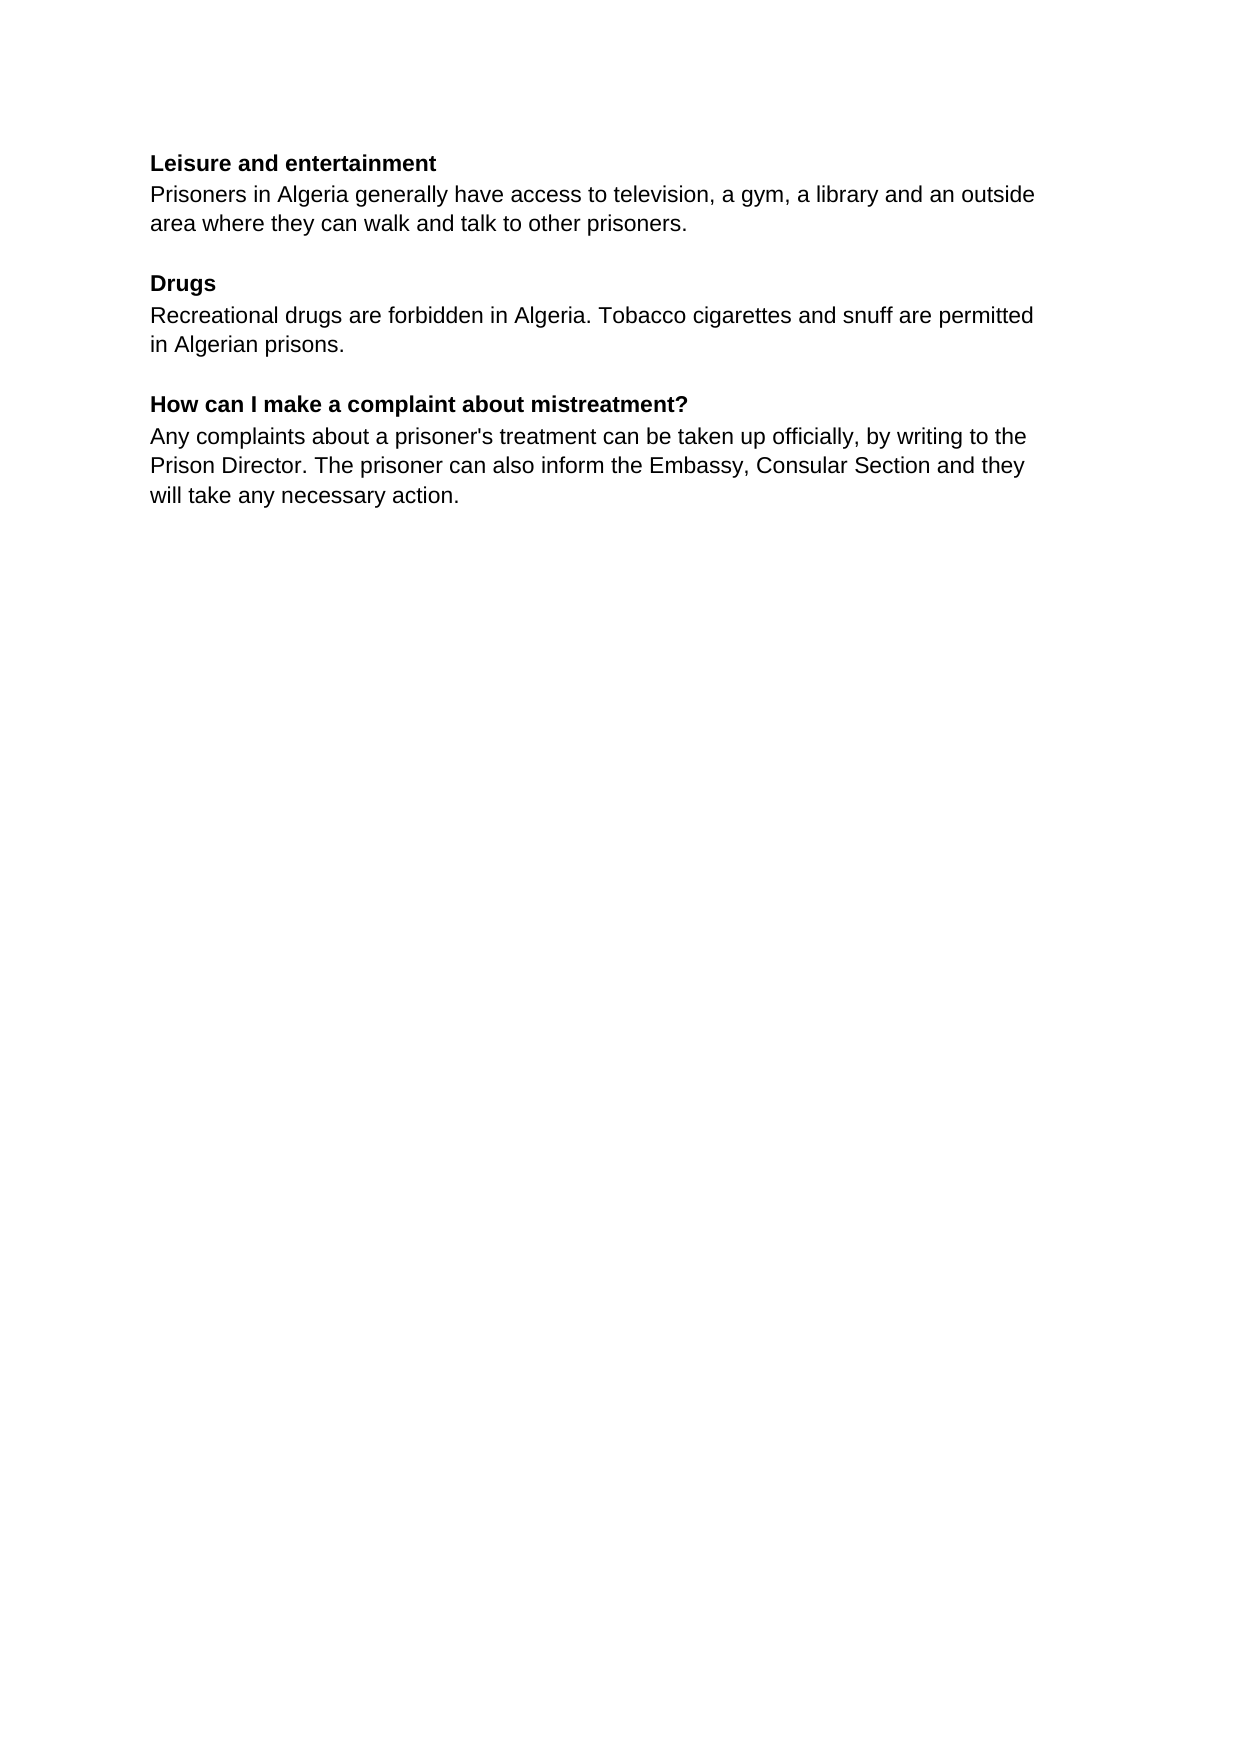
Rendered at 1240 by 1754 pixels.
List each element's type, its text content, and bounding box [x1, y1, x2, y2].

text Prisoners in Algeria generally have access to television, a gym, a library and an outside area where they can walk and talk to other prisoners. [150, 181, 1087, 236]
text Drugs [150, 270, 1089, 297]
text Any complaints about a prisoner's treatment can be taken up officially, by writing to the Prison Director. The prisoner can also inform the Embassy, Consular Section and they will take any necessary action. [150, 423, 1062, 508]
text Leisure and entertainment [150, 149, 1089, 176]
text Recreational drugs are forbidden in Algeria. Tobacco cigarettes and snuff are permitted in Algerian prisons. [150, 302, 1058, 357]
text How can I make a complaint about mistreatment? [150, 391, 1089, 418]
